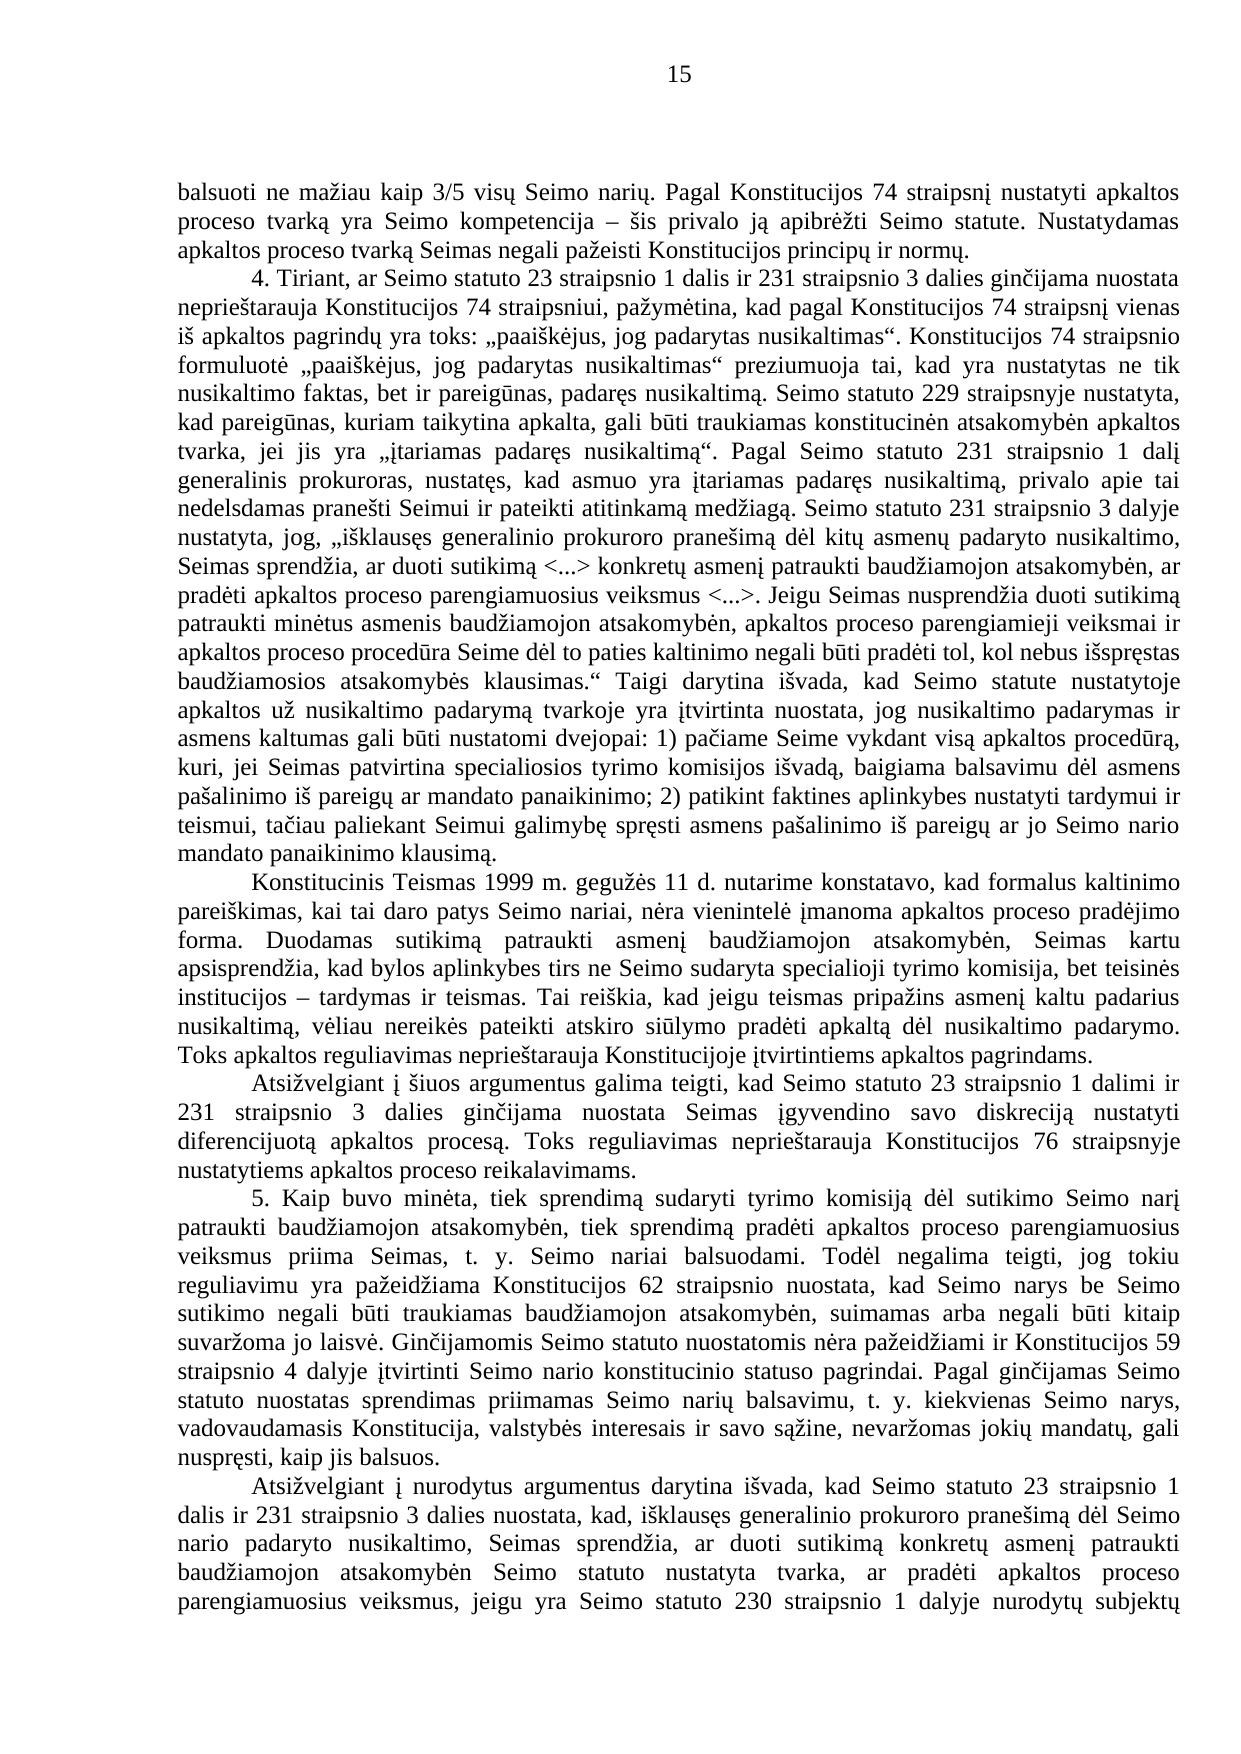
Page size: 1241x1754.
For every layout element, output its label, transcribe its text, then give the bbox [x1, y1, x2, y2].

text 4. Tiriant, ar Seimo statuto 23 straipsnio 1 dalis ir 231 straipsnio 3 dalies ginčijama nuostata neprieštarauja Konstitucijos 74 straipsniui, pažymėtina, kad pagal Konstitucijos 74 straipsnį vienas iš apkaltos pagrindų yra toks: „paaiškėjus, jog padarytas nusikaltimas“. Konstitucijos 74 straipsnio formuluotė „paaiškėjus, jog padarytas nusikaltimas“ preziumuoja tai, kad yra nustatytas ne tik nusikaltimo faktas, bet ir pareigūnas, padaręs nusikaltimą. Seimo statuto 229 straipsnyje nustatyta, kad pareigūnas, kuriam taikytina apkalta, gali būti traukiamas konstitucinėn atsakomybėn apkaltos tvarka, jei jis yra „įtariamas padaręs nusikaltimą“. Pagal Seimo statuto 231 straipsnio 1 dalį generalinis prokuroras, nustatęs, kad asmuo yra įtariamas padaręs nusikaltimą, privalo apie tai nedelsdamas pranešti Seimui ir pateikti atitinkamą medžiagą. Seimo statuto 231 straipsnio 3 dalyje nustatyta, jog, „išklausęs generalinio prokuroro pranešimą dėl kitų asmenų padaryto nusikaltimo, Seimas sprendžia, ar duoti sutikimą <...> konkretų asmenį patraukti baudžiamojon atsakomybėn, ar pradėti apkaltos proceso parengiamuosius veiksmus <...>. Jeigu Seimas nusprendžia duoti sutikimą patraukti minėtus asmenis baudžiamojon atsakomybėn, apkaltos proceso parengiamieji veiksmai ir apkaltos proceso procedūra Seime dėl to paties kaltinimo negali būti pradėti tol, kol nebus išspręstas baudžiamosios atsakomybės klausimas.“ Taigi darytina išvada, kad Seimo statute nustatytoje apkaltos už nusikaltimo padarymą tvarkoje yra įtvirtinta nuostata, jog nusikaltimo padarymas ir asmens kaltumas gali būti nustatomi dvejopai: 1) pačiame Seime vykdant visą apkaltos procedūrą, kuri, jei Seimas patvirtina specialiosios tyrimo komisijos išvadą, baigiama balsavimu dėl asmens pašalinimo iš pareigų ar mandato panaikinimo; 2) patikint faktines aplinkybes nustatyti tardymui ir teismui, tačiau paliekant Seimui galimybę spręsti asmens pašalinimo iš pareigų ar jo Seimo nario mandato panaikinimo klausimą. [177, 263, 1181, 867]
text Atsižvelgiant į šiuos argumentus galima teigti, kad Seimo statuto 23 straipsnio 1 dalimi ir 231 straipsnio 3 dalies ginčijama nuostata Seimas įgyvendino savo diskreciją nustatyti diferencijuotą apkaltos procesą. Toks reguliavimas neprieštarauja Konstitucijos 76 straipsnyje nustatytiems apkaltos proceso reikalavimams. [177, 1068, 1181, 1183]
text Atsižvelgiant į nurodytus argumentus darytina išvada, kad Seimo statuto 23 straipsnio 1 dalis ir 231 straipsnio 3 dalies nuostata, kad, išklausęs generalinio prokuroro pranešimą dėl Seimo nario padaryto nusikaltimo, Seimas sprendžia, ar duoti sutikimą konkretų asmenį patraukti baudžiamojon atsakomybėn Seimo statuto nustatyta tvarka, ar pradėti apkaltos proceso parengiamuosius veiksmus, jeigu yra Seimo statuto 230 straipsnio 1 dalyje nurodytų subjektų [177, 1471, 1181, 1615]
text balsuoti ne mažiau kaip 3/5 visų Seimo narių. Pagal Konstitucijos 74 straipsnį nustatyti apkaltos proceso tvarką yra Seimo kompetencija – šis privalo ją apibrėžti Seimo statute. Nustatydamas apkaltos proceso tvarką Seimas negali pažeisti Konstitucijos principų ir normų. [177, 177, 1181, 263]
text Konstitucinis Teismas 1999 m. gegužės 11 d. nutarime konstatavo, kad formalus kaltinimo pareiškimas, kai tai daro patys Seimo nariai, nėra vienintelė įmanoma apkaltos proceso pradėjimo forma. Duodamas sutikimą patraukti asmenį baudžiamojon atsakomybėn, Seimas kartu apsisprendžia, kad bylos aplinkybes tirs ne Seimo sudaryta specialioji tyrimo komisija, bet teisinės institucijos – tardymas ir teismas. Tai reiškia, kad jeigu teismas pripažins asmenį kaltu padarius nusikaltimą, vėliau nereikės pateikti atskiro siūlymo pradėti apkaltą dėl nusikaltimo padarymo. Toks apkaltos reguliavimas neprieštarauja Konstitucijoje įtvirtintiems apkaltos pagrindams. [177, 867, 1181, 1068]
text 5. Kaip buvo minėta, tiek sprendimą sudaryti tyrimo komisiją dėl sutikimo Seimo narį patraukti baudžiamojon atsakomybėn, tiek sprendimą pradėti apkaltos proceso parengiamuosius veiksmus priima Seimas, t. y. Seimo nariai balsuodami. Todėl negalima teigti, jog tokiu reguliavimu yra pažeidžiama Konstitucijos 62 straipsnio nuostata, kad Seimo narys be Seimo sutikimo negali būti traukiamas baudžiamojon atsakomybėn, suimamas arba negali būti kitaip suvaržoma jo laisvė. Ginčijamomis Seimo statuto nuostatomis nėra pažeidžiami ir Konstitucijos 59 straipsnio 4 dalyje įtvirtinti Seimo nario konstitucinio statuso pagrindai. Pagal ginčijamas Seimo statuto nuostatas sprendimas priimamas Seimo narių balsavimu, t. y. kiekvienas Seimo narys, vadovaudamasis Konstitucija, valstybės interesais ir savo sąžine, nevaržomas jokių mandatų, gali nuspręsti, kaip jis balsuos. [177, 1183, 1181, 1471]
